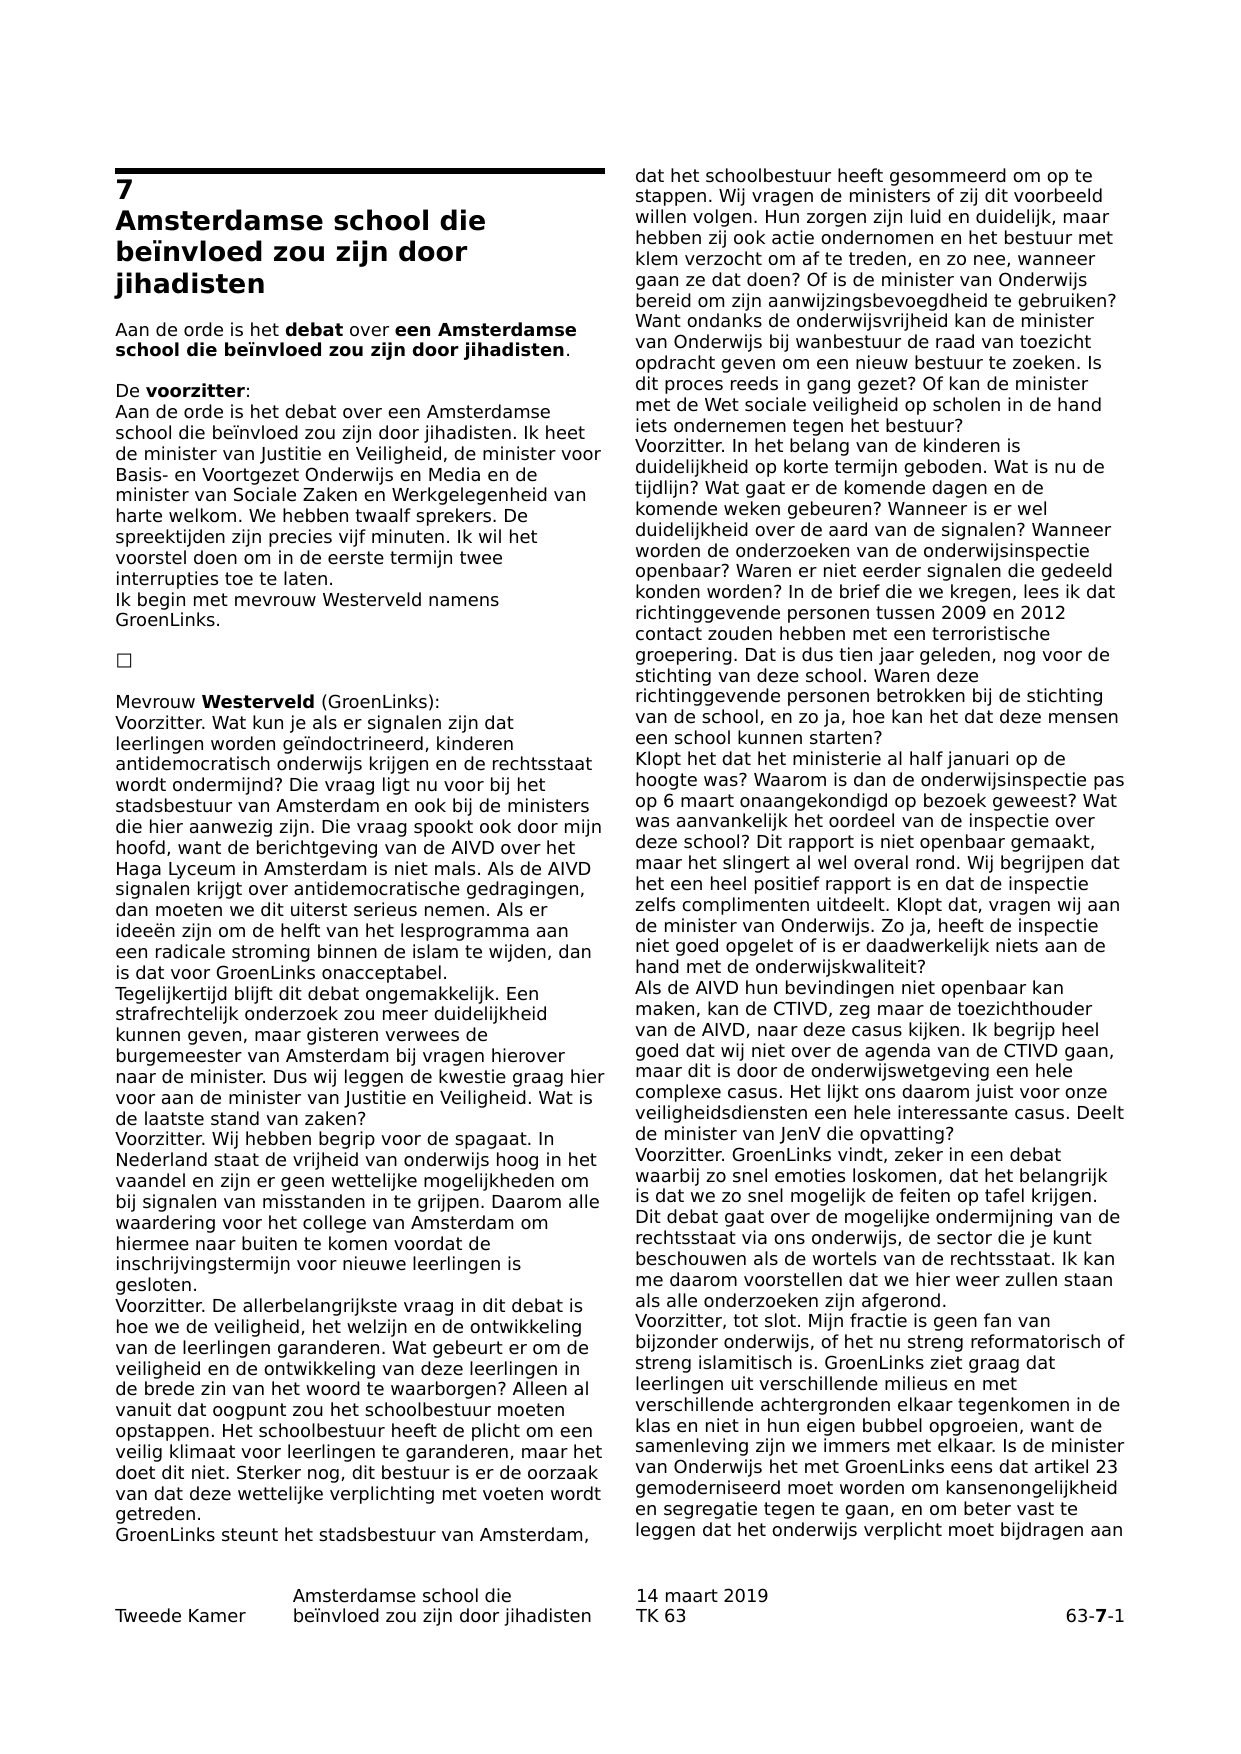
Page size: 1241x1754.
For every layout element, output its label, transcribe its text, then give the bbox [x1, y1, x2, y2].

text dat het schoolbestuur heeft gesommeerd om op te stappen. Wij vragen de ministers of zij dit voorbeeld willen volgen. Hun zorgen zijn luid en duidelijk, maar hebben zij ook actie ondernomen en het bestuur met klem verzocht om af te treden, en zo nee, wanneer gaan ze dat doen? Of is de minister van Onderwijs bereid om zijn aanwijzingsbevoegdheid te gebruiken? Want ondanks de onderwijsvrijheid kan de minister van Onderwijs bij wanbestuur de raad van toezicht opdracht geven om een nieuw bestuur te zoeken. Is dit proces reeds in gang gezet? Of kan de minister met de Wet sociale veiligheid op scholen in de hand iets ondernemen tegen het bestuur? [635, 165, 1125, 436]
text Ik begin met mevrouw Westerveld namens GroenLinks. [115, 589, 605, 631]
title 7 Amsterdamse school die beïnvloed zou zijn door jihadisten [115, 174, 605, 299]
text ⬜ [115, 651, 605, 672]
text GroenLinks steunt het stadsbestuur van Amsterdam, [115, 1525, 605, 1546]
text Voorzitter, tot slot. Mijn fractie is geen fan van bijzonder onderwijs, of het nu streng reformatorisch of streng islamitisch is. GroenLinks ziet graag dat leerlingen uit verschillende milieus en met verschillende achtergronden elkaar tegenkomen in de klas en niet in hun eigen bubbel opgroeien, want de samenleving zijn we immers met elkaar. Is de minister van Onderwijs het met GroenLinks eens dat artikel 23 gemoderniseerd moet worden om kansenongelijkheid en segregatie tegen te gaan, en om beter vast te leggen dat het onderwijs verplicht moet bijdragen aan [635, 1311, 1125, 1540]
text Voorzitter. Wat kun je als er signalen zijn dat leerlingen worden geïndoctrineerd, kinderen antidemocratisch onderwijs krijgen en de rechtsstaat wordt ondermijnd? Die vraag ligt nu voor bij het stadsbestuur van Amsterdam en ook bij de ministers die hier aanwezig zijn. Die vraag spookt ook door mijn hoofd, want de berichtgeving van de AIVD over het Haga Lyceum in Amsterdam is niet mals. Als de AIVD signalen krijgt over antidemocratische gedragingen, dan moeten we dit uiterst serieus nemen. Als er ideeën zijn om de helft van het lesprogramma aan een radicale stroming binnen de islam te wijden, dan is dat voor GroenLinks onacceptabel. [115, 712, 605, 983]
text Klopt het dat het ministerie al half januari op de hoogte was? Waarom is dan de onderwijsinspectie pas op 6 maart onaangekondigd op bezoek geweest? Wat was aanvankelijk het oordeel van de inspectie over deze school? Dit rapport is niet openbaar gemaakt, maar het slingert al wel overal rond. Wij begrijpen dat het een heel positief rapport is en dat de inspectie zelfs complimenten uitdeelt. Klopt dat, vragen wij aan de minister van Onderwijs. Zo ja, heeft de inspectie niet goed opgelet of is er daadwerkelijk niets aan de hand met de onderwijskwaliteit? [635, 749, 1125, 978]
text Voorzitter. GroenLinks vindt, zeker in een debat waarbij zo snel emoties loskomen, dat het belangrijk is dat we zo snel mogelijk de feiten op tafel krijgen. Dit debat gaat over de mogelijke ondermijning van de rechtsstaat via ons onderwijs, de sector die je kunt beschouwen als de wortels van de rechtsstaat. Ik kan me daarom voorstellen dat we hier weer zullen staan als alle onderzoeken zijn afgerond. [635, 1144, 1125, 1311]
text Voorzitter. De allerbelangrijkste vraag in dit debat is hoe we de veiligheid, het welzijn en de ontwikkeling van de leerlingen garanderen. Wat gebeurt er om de veiligheid en de ontwikkeling van deze leerlingen in de brede zin van het woord te waarborgen? Alleen al vanuit dat oogpunt zou het schoolbestuur moeten opstappen. Het schoolbestuur heeft de plicht om een veilig klimaat voor leerlingen te garanderen, maar het doet dit niet. Sterker nog, dit bestuur is er de oorzaak van dat deze wettelijke verplichting met voeten wordt getreden. [115, 1296, 605, 1525]
text Aan de orde is het debat over een Amsterdamse school die beïnvloed zou zijn door jihadisten. Ik heet de minister van Justitie en Veiligheid, de minister voor Basis- en Voortgezet Onderwijs en Media en de minister van Sociale Zaken en Werkgelegenheid van harte welkom. We hebben twaalf sprekers. De spreektijden zijn precies vijf minuten. Ik wil het voorstel doen om in de eerste termijn twee interrupties toe te laten. [115, 402, 605, 589]
text Tegelijkertijd blijft dit debat ongemakkelijk. Een strafrechtelijk onderzoek zou meer duidelijkheid kunnen geven, maar gisteren verwees de burgemeester van Amsterdam bij vragen hierover naar de minister. Dus wij leggen de kwestie graag hier voor aan de minister van Justitie en Veiligheid. Wat is de laatste stand van zaken? [115, 983, 605, 1129]
text Als de AIVD hun bevindingen niet openbaar kan maken, kan de CTIVD, zeg maar de toezichthouder van de AIVD, naar deze casus kijken. Ik begrijp heel goed dat wij niet over de agenda van de CTIVD gaan, maar dit is door de onderwijswetgeving een hele complexe casus. Het lijkt ons daarom juist voor onze veiligheidsdiensten een hele interessante casus. Deelt de minister van JenV die opvatting? [635, 978, 1125, 1144]
text De voorzitter: [115, 381, 605, 402]
text Aan de orde is het debat over een Amsterdamse school die beïnvloed zou zijn door jihadisten. [115, 319, 605, 361]
text Mevrouw Westerveld (GroenLinks): [115, 692, 605, 712]
text Voorzitter. Wij hebben begrip voor de spagaat. In Nederland staat de vrijheid van onderwijs hoog in het vaandel en zijn er geen wettelijke mogelijkheden om bij signalen van misstanden in te grijpen. Daarom alle waardering voor het college van Amsterdam om hiermee naar buiten te komen voordat de inschrijvingstermijn voor nieuwe leerlingen is gesloten. [115, 1129, 605, 1296]
text Voorzitter. In het belang van de kinderen is duidelijkheid op korte termijn geboden. Wat is nu de tijdlijn? Wat gaat er de komende dagen en de komende weken gebeuren? Wanneer is er wel duidelijkheid over de aard van de signalen? Wanneer worden de onderzoeken van de onderwijsinspectie openbaar? Waren er niet eerder signalen die gedeeld konden worden? In de brief die we kregen, lees ik dat richtinggevende personen tussen 2009 en 2012 contact zouden hebben met een terroristische groepering. Dat is dus tien jaar geleden, nog voor de stichting van deze school. Waren deze richtinggevende personen betrokken bij de stichting van de school, en zo ja, hoe kan het dat deze mensen een school kunnen starten? [635, 436, 1125, 749]
